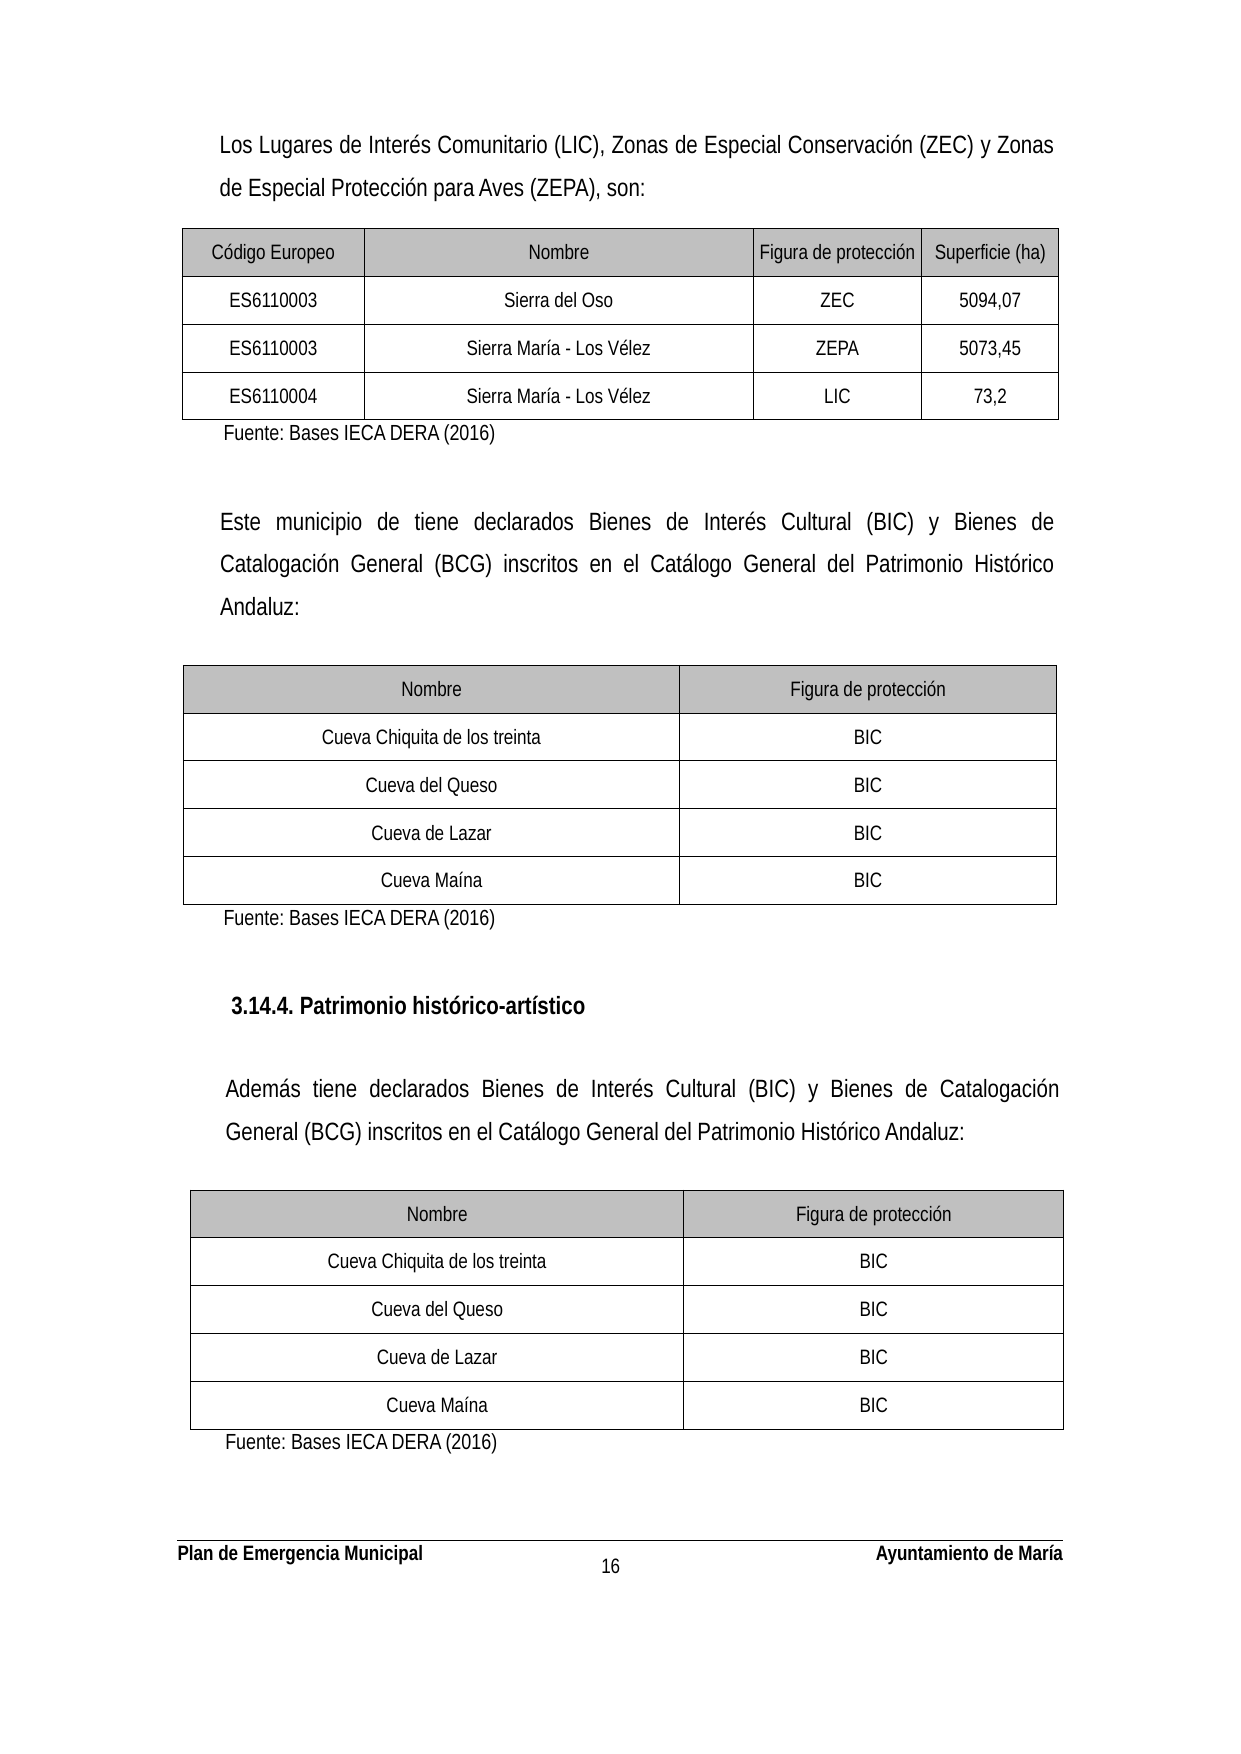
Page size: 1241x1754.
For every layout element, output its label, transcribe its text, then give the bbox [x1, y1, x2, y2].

table_cell Cueva del Queso [191, 1286, 683, 1333]
table_cell ES6110003 [183, 277, 364, 324]
table_cell BIC [684, 1334, 1063, 1381]
table_cell ES6110003 [183, 325, 364, 372]
table_header Además tiene declarados Bienes de Interés Cultural (BIC) y Bienes de Catalogación General (BCG) inscritos en el Catálogo General del Patrimonio Histórico Andaluz: Fuente: Bases IECA DERA (2016) [182, 1069, 1068, 1502]
table_cell Cueva de Lazar [184, 809, 679, 856]
table_cell ZEC [754, 277, 921, 324]
table_cell Cueva de Lazar [191, 1334, 683, 1381]
table_header Patrimonio histórico-artístico [182, 985, 1068, 1068]
table_cell Sierra del Oso [365, 277, 753, 324]
table_cell Cueva Maína [191, 1382, 683, 1428]
table_header Nombre [365, 229, 753, 276]
table_header Nombre [191, 1191, 683, 1237]
table_header [176, 75, 1062, 124]
table_cell Cueva Maína [184, 857, 679, 904]
table_cell ES6110004 [183, 373, 364, 419]
table_cell Sierra María - Los Vélez [365, 325, 753, 372]
table_cell ZEPA [754, 325, 921, 372]
table_cell Cueva del Queso [184, 761, 679, 808]
table_header Nombre [184, 666, 679, 713]
table_header Figura de protección [684, 1191, 1063, 1237]
table_header Figura de protección [680, 666, 1056, 713]
table_cell Cueva Chiquita de los treinta [184, 714, 679, 760]
table_header Código Europeo [183, 229, 364, 276]
table_cell BIC [680, 714, 1056, 760]
table_cell 73,2 [922, 373, 1058, 419]
table_cell LIC [754, 373, 921, 419]
table_cell Los Lugares de Interés Comunitario (LIC), Zonas de Especial Conservación (ZEC) y Zonas de Especial Protección para Aves (ZEPA), son: Fuente: Bases IECA DERA (2016) [176, 124, 1062, 501]
table_cell 5094,07 [922, 277, 1058, 324]
table_cell BIC [680, 857, 1056, 904]
table_header Superficie (ha) [922, 229, 1058, 276]
table_cell BIC [680, 809, 1056, 856]
table_cell BIC [684, 1238, 1063, 1285]
table_cell Sierra María - Los Vélez [365, 373, 753, 419]
table_cell Este municipio de tiene declarados Bienes de Interés Cultural (BIC) y Bienes de Catalogación General (BCG) inscritos en el Catálogo General del Patrimonio Histórico Andaluz: Fuente: Bases IECA DERA (2016) [176, 501, 1062, 985]
table_cell BIC [684, 1382, 1063, 1428]
table_cell BIC [684, 1286, 1063, 1333]
table_header Figura de protección [754, 229, 921, 276]
table_cell 5073,45 [922, 325, 1058, 372]
table_cell Cueva Chiquita de los treinta [191, 1238, 683, 1285]
table_cell BIC [680, 761, 1056, 808]
